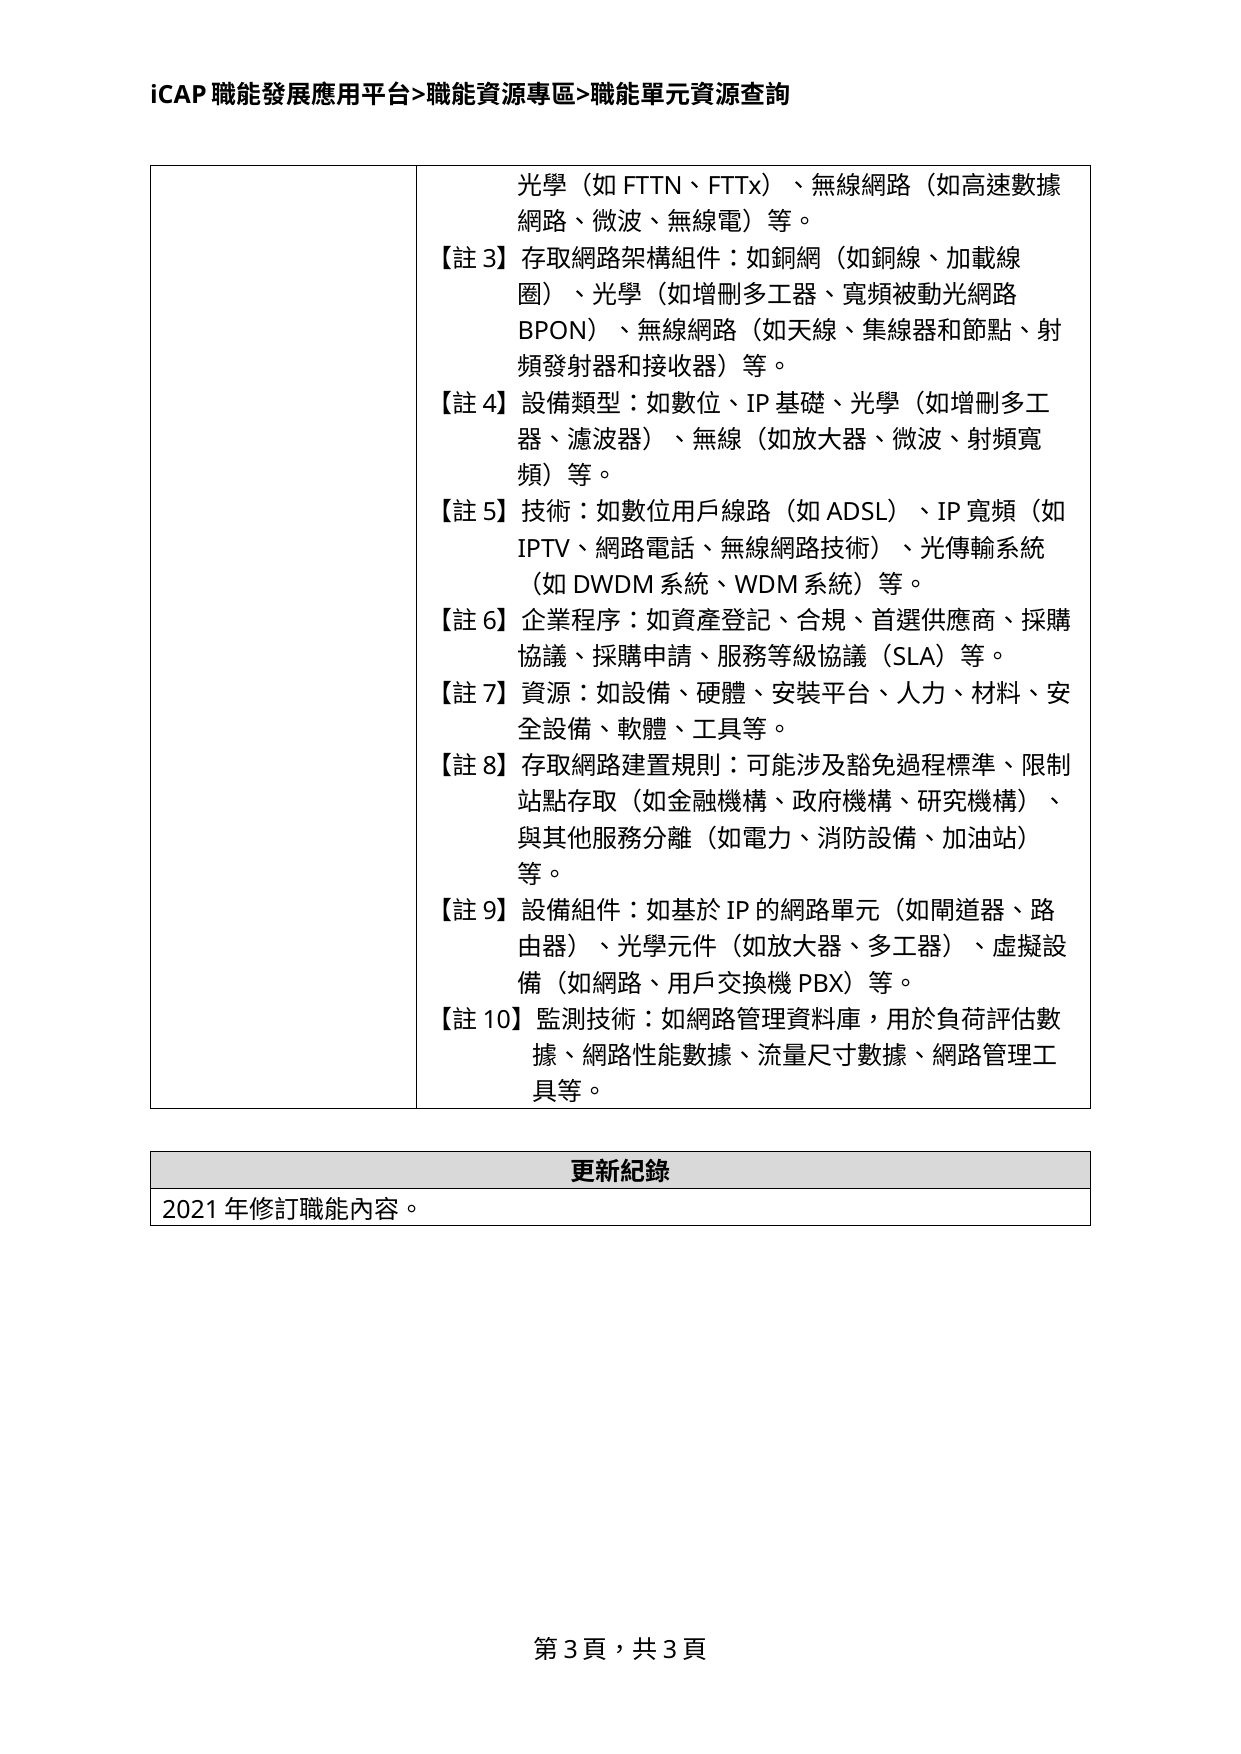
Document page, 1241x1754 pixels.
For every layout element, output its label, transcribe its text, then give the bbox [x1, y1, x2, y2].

table_header 更新紀錄 [151, 1152, 1090, 1188]
table_cell 2021年修訂職能內容。 [151, 1189, 1090, 1225]
table_cell 光學（如FTTN、FTTx）、無線網路（如高速數據網路、微波、無線電）等。 【註3】存取網路架構組件：如銅網（如銅線、加載線圈）、光學（如增刪多工器、寬頻被動光網路BPON）、無線網路（如天線、集線器和節點、射頻發射器和接收器）等。 【註4】設備類型：如數位、IP基礎、光學（如增刪多工器、濾波器）、無線（如放大器、微波、射頻寬頻）等。 【註5】技術：如數位用戶線路（如ADSL）、IP寬頻（如IPTV、網路電話、無線網路技術）、光傳輸系統（如DWDM系統、WDM系統）等。 【註6】企業程序：如資產登記、合規、首選供應商、採購協議、採購申請、服務等級協議（SLA）等。 【註7】資源：如設備、硬體、安裝平台、人力、材料、安全設備、軟體、工具等。 【註8】存取網路建置規則：可能涉及豁免過程標準、限制站點存取（如金融機構、政府機構、研究機構）、與其他服務分離（如電力、消防設備、加油站）等。 【註9】設備組件：如基於IP的網路單元（如閘道器、路由器）、光學元件（如放大器、多工器）、虛擬設備（如網路、用戶交換機PBX）等。 【註10】監測技術：如網路管理資料庫，用於負荷評估數據、網路性能數據、流量尺寸數據、網路管理工具等。 [417, 166, 1090, 1108]
table_cell [151, 166, 416, 1108]
